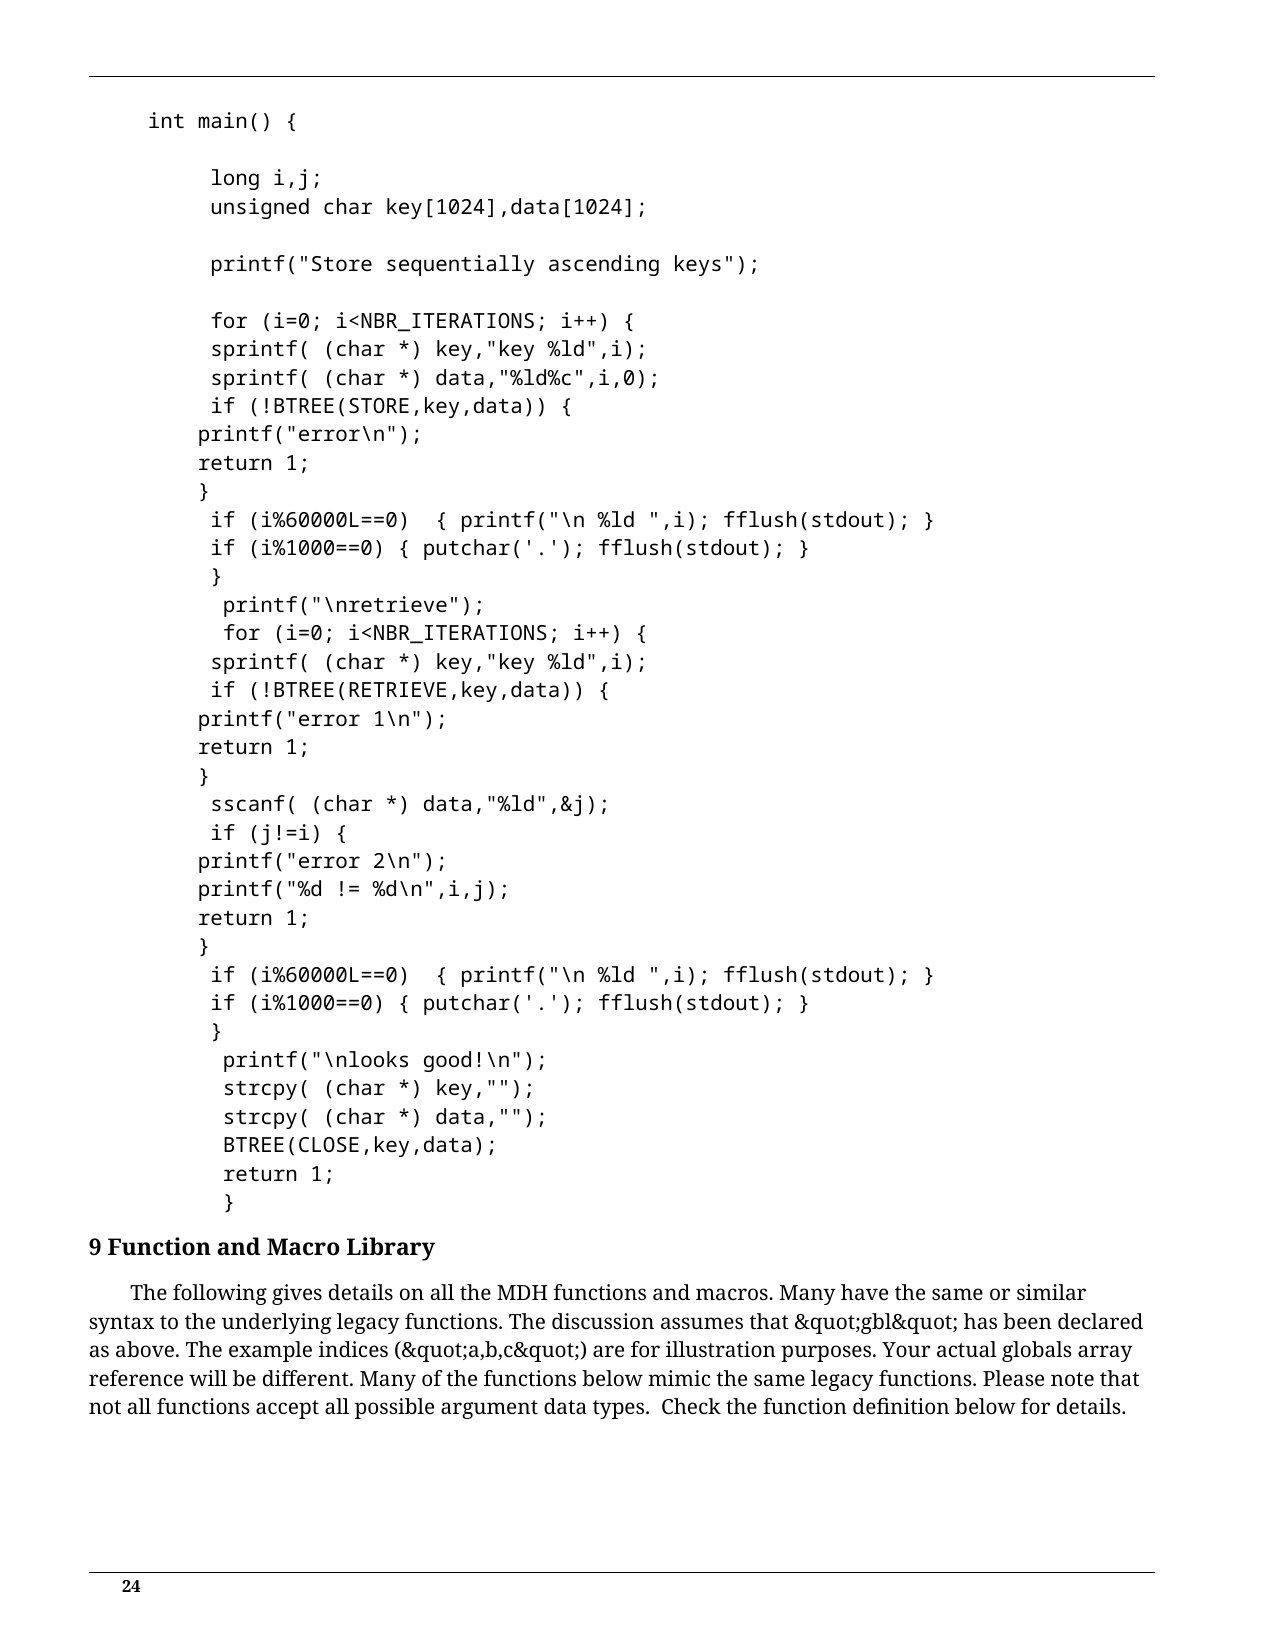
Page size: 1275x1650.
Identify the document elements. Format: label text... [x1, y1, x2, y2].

text printf("Store sequentially ascending keys"); [148, 249, 1111, 277]
text int main() { [148, 107, 1111, 135]
subtitle Function and Macro Library [88, 1231, 1170, 1262]
text long i,j; [148, 163, 1111, 192]
text The following gives details on all the MDH functions and macros. Many have the same or similar syntax to the underlying legacy functions. The discussion assumes that &quot;gbl&quot; has been declared as above. The example indices (&quot;a,b,c&quot;) are for illustration purposes. Your actual globals array reference will be different. Many of the functions below mimic the same legacy functions. Please note that not all functions accept all possible argument data types. Check the function definition below for details. [88, 1278, 1155, 1421]
text unsigned char key[1024],data[1024]; [148, 192, 1111, 220]
text for (i=0; i<NBR_ITERATIONS; i++) { sprintf( (char *) key,"key %ld",i); sprintf( (char *) data,"%ld%c",i,0); if (!BTREE(STORE,key,data)) { printf("error\n"); return 1; } if (i%60000L==0) { printf("\n %ld ",i); fflush(stdout); } if (i%1000==0) { putchar('.'); fflush(stdout); } } printf("\nretrieve"); for (i=0; i<NBR_ITERATIONS; i++) { sprintf( (char *) key,"key %ld",i); if (!BTREE(RETRIEVE,key,data)) { printf("error 1\n"); return 1; } sscanf( (char *) data,"%ld",&j); if (j!=i) { printf("error 2\n"); printf("%d != %d\n",i,j); return 1; } if (i%60000L==0) { printf("\n %ld ",i); fflush(stdout); } if (i%1000==0) { putchar('.'); fflush(stdout); } } printf("\nlooks good!\n"); strcpy( (char *) key,""); strcpy( (char *) data,""); BTREE(CLOSE,key,data); return 1; } [148, 306, 1111, 1216]
